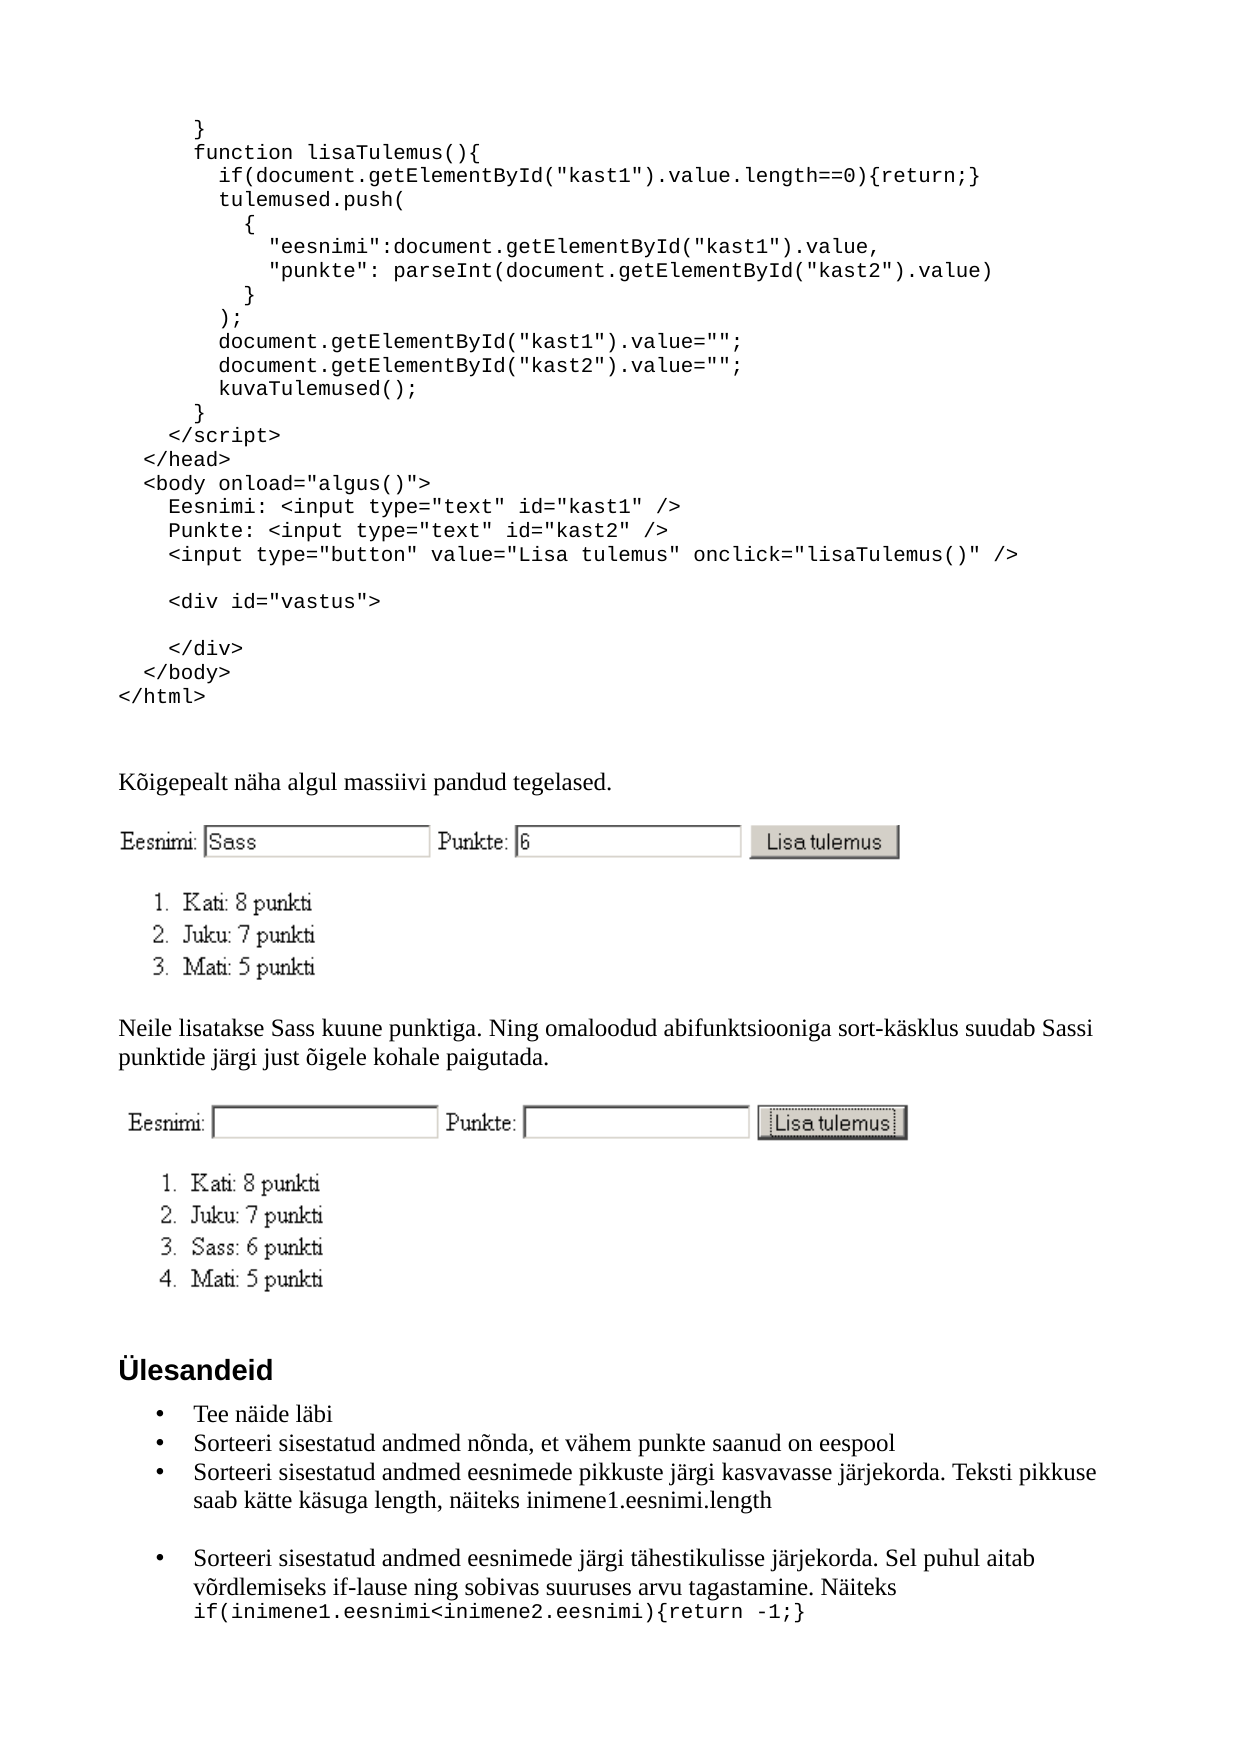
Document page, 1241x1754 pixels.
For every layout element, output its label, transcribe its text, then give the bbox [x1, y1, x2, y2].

text <body onload="algus()"> [118, 473, 1122, 496]
list Sorteeri sisestatud andmed eesnimede pikkuste järgi kasvavasse järjekorda. Teksti pikkuse saab kätte käsuga length, näiteks inimene1.eesnimi.length [156, 1457, 1122, 1514]
text if(document.getElementById("kast1").value.length==0){return;} [118, 165, 1122, 189]
text document.getElementById("kast1").value=""; [118, 331, 1122, 354]
text } [118, 402, 1122, 426]
text { [118, 213, 1122, 236]
text tulemused.push( [118, 189, 1122, 213]
text } [118, 118, 1122, 142]
text kuvaTulemused(); [118, 378, 1122, 402]
subtitle Ülesandeid [118, 1353, 1122, 1387]
list Sorteeri sisestatud andmed eesnimede järgi tähestikulisse järjekorda. Sel puhul aitab võrdlemiseks if-lause ning sobivas suuruses arvu tagastamine. Näiteks if(inimene1.eesnimi<inimene2.eesnimi){return -1;} [156, 1543, 1122, 1624]
text "punkte": parseInt(document.getElementById("kast2").value) [118, 260, 1122, 284]
text } [118, 284, 1122, 307]
text "eesnimi":document.getElementById("kast1").value, [118, 236, 1122, 260]
list Tee näide läbi [156, 1399, 1122, 1428]
text <input type="button" value="Lisa tulemus" onclick="lisaTulemus()" /> [118, 544, 1122, 567]
text Neile lisatakse Sass kuune punktiga. Ning omaloodud abifunktsiooniga sort-käsklus suudab Sassi punktide järgi just õigele kohale paigutada. [118, 1013, 1122, 1071]
text </div> [118, 638, 1122, 662]
text <div id="vastus"> [118, 591, 1122, 615]
text Kõigepealt näha algul massiivi pandud tegelased. [118, 767, 1122, 796]
text </body> [118, 662, 1122, 686]
text Punkte: <input type="text" id="kast2" /> [118, 520, 1122, 544]
list Sorteeri sisestatud andmed nõnda, et vähem punkte saanud on eespool [156, 1428, 1122, 1457]
text ); [118, 307, 1122, 331]
text Eesnimi: <input type="text" id="kast1" /> [118, 496, 1122, 520]
text </head> [118, 449, 1122, 473]
text document.getElementById("kast2").value=""; [118, 354, 1122, 378]
text </script> [118, 426, 1122, 449]
text </html> [118, 686, 1122, 709]
text function lisaTulemus(){ [118, 142, 1122, 165]
